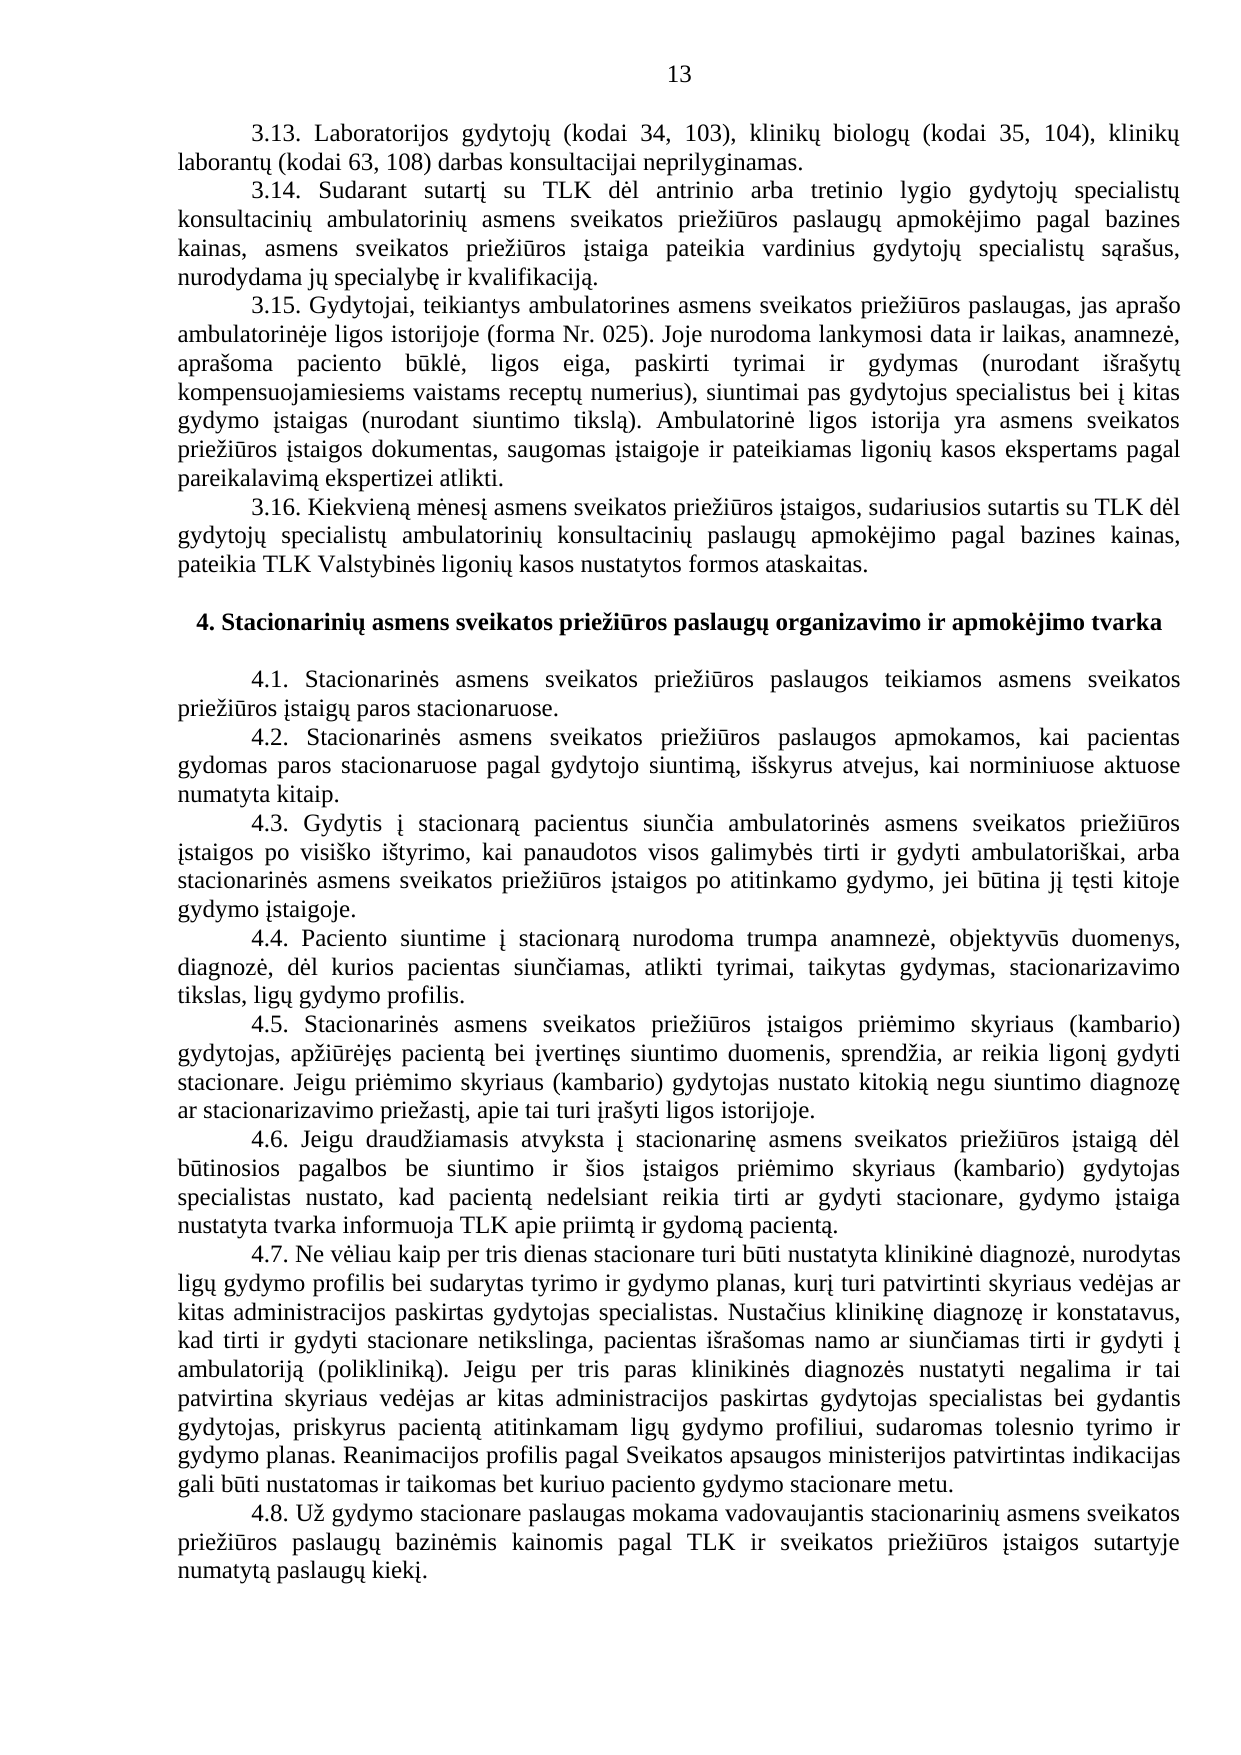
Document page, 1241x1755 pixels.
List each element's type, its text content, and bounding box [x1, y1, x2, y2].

text 4.2. Stacionarinės asmens sveikatos priežiūros paslaugos apmokamos, kai pacientas gydomas paros stacionaruose pagal gydytojo siuntimą, išskyrus atvejus, kai norminiuose aktuose numatyta kitaip. [177, 722, 1181, 808]
text 4.5. Stacionarinės asmens sveikatos priežiūros įstaigos priėmimo skyriaus (kambario) gydytojas, apžiūrėjęs pacientą bei įvertinęs siuntimo duomenis, sprendžia, ar reikia ligonį gydyti stacionare. Jeigu priėmimo skyriaus (kambario) gydytojas nustato kitokią negu siuntimo diagnozę ar stacionarizavimo priežastį, apie tai turi įrašyti ligos istorijoje. [177, 1009, 1181, 1124]
text 3.13. Laboratorijos gydytojų (kodai 34, 103), klinikų biologų (kodai 35, 104), klinikų laborantų (kodai 63, 108) darbas konsultacijai neprilyginamas. [177, 118, 1181, 176]
text 4. Stacionarinių asmens sveikatos priežiūros paslaugų organizavimo ir apmokėjimo tvarka [177, 607, 1181, 636]
text 4.1. Stacionarinės asmens sveikatos priežiūros paslaugos teikiamos asmens sveikatos priežiūros įstaigų paros stacionaruose. [177, 664, 1181, 722]
text 4.6. Jeigu draudžiamasis atvyksta į stacionarinę asmens sveikatos priežiūros įstaigą dėl būtinosios pagalbos be siuntimo ir šios įstaigos priėmimo skyriaus (kambario) gydytojas specialistas nustato, kad pacientą nedelsiant reikia tirti ar gydyti stacionare, gydymo įstaiga nustatyta tvarka informuoja TLK apie priimtą ir gydomą pacientą. [177, 1124, 1181, 1239]
text 3.14. Sudarant sutartį su TLK dėl antrinio arba tretinio lygio gydytojų specialistų konsultacinių ambulatorinių asmens sveikatos priežiūros paslaugų apmokėjimo pagal bazines kainas, asmens sveikatos priežiūros įstaiga pateikia vardinius gydytojų specialistų sąrašus, nurodydama jų specialybę ir kvalifikaciją. [177, 176, 1181, 291]
text 3.16. Kiekvieną mėnesį asmens sveikatos priežiūros įstaigos, sudariusios sutartis su TLK dėl gydytojų specialistų ambulatorinių konsultacinių paslaugų apmokėjimo pagal bazines kainas, pateikia TLK Valstybinės ligonių kasos nustatytos formos ataskaitas. [177, 492, 1181, 578]
text 4.3. Gydytis į stacionarą pacientus siunčia ambulatorinės asmens sveikatos priežiūros įstaigos po visiško ištyrimo, kai panaudotos visos galimybės tirti ir gydyti ambulatoriškai, arba stacionarinės asmens sveikatos priežiūros įstaigos po atitinkamo gydymo, jei būtina jį tęsti kitoje gydymo įstaigoje. [177, 808, 1181, 923]
text 4.8. Už gydymo stacionare paslaugas mokama vadovaujantis stacionarinių asmens sveikatos priežiūros paslaugų bazinėmis kainomis pagal TLK ir sveikatos priežiūros įstaigos sutartyje numatytą paslaugų kiekį. [177, 1498, 1181, 1584]
text 4.4. Paciento siuntime į stacionarą nurodoma trumpa anamnezė, objektyvūs duomenys, diagnozė, dėl kurios pacientas siunčiamas, atlikti tyrimai, taikytas gydymas, stacionarizavimo tikslas, ligų gydymo profilis. [177, 923, 1181, 1009]
text 3.15. Gydytojai, teikiantys ambulatorines asmens sveikatos priežiūros paslaugas, jas aprašo ambulatorinėje ligos istorijoje (forma Nr. 025). Joje nurodoma lankymosi data ir laikas, anamnezė, aprašoma paciento būklė, ligos eiga, paskirti tyrimai ir gydymas (nurodant išrašytų kompensuojamiesiems vaistams receptų numerius), siuntimai pas gydytojus specialistus bei į kitas gydymo įstaigas (nurodant siuntimo tikslą). Ambulatorinė ligos istorija yra asmens sveikatos priežiūros įstaigos dokumentas, saugomas įstaigoje ir pateikiamas ligonių kasos ekspertams pagal pareikalavimą ekspertizei atlikti. [177, 291, 1181, 492]
text 4.7. Ne vėliau kaip per tris dienas stacionare turi būti nustatyta klinikinė diagnozė, nurodytas ligų gydymo profilis bei sudarytas tyrimo ir gydymo planas, kurį turi patvirtinti skyriaus vedėjas ar kitas administracijos paskirtas gydytojas specialistas. Nustačius klinikinę diagnozę ir konstatavus, kad tirti ir gydyti stacionare netikslinga, pacientas išrašomas namo ar siunčiamas tirti ir gydyti į ambulatoriją (polikliniką). Jeigu per tris paras klinikinės diagnozės nustatyti negalima ir tai patvirtina skyriaus vedėjas ar kitas administracijos paskirtas gydytojas specialistas bei gydantis gydytojas, priskyrus pacientą atitinkamam ligų gydymo profiliui, sudaromas tolesnio tyrimo ir gydymo planas. Reanimacijos profilis pagal Sveikatos apsaugos ministerijos patvirtintas indikacijas gali būti nustatomas ir taikomas bet kuriuo paciento gydymo stacionare metu. [177, 1239, 1181, 1498]
